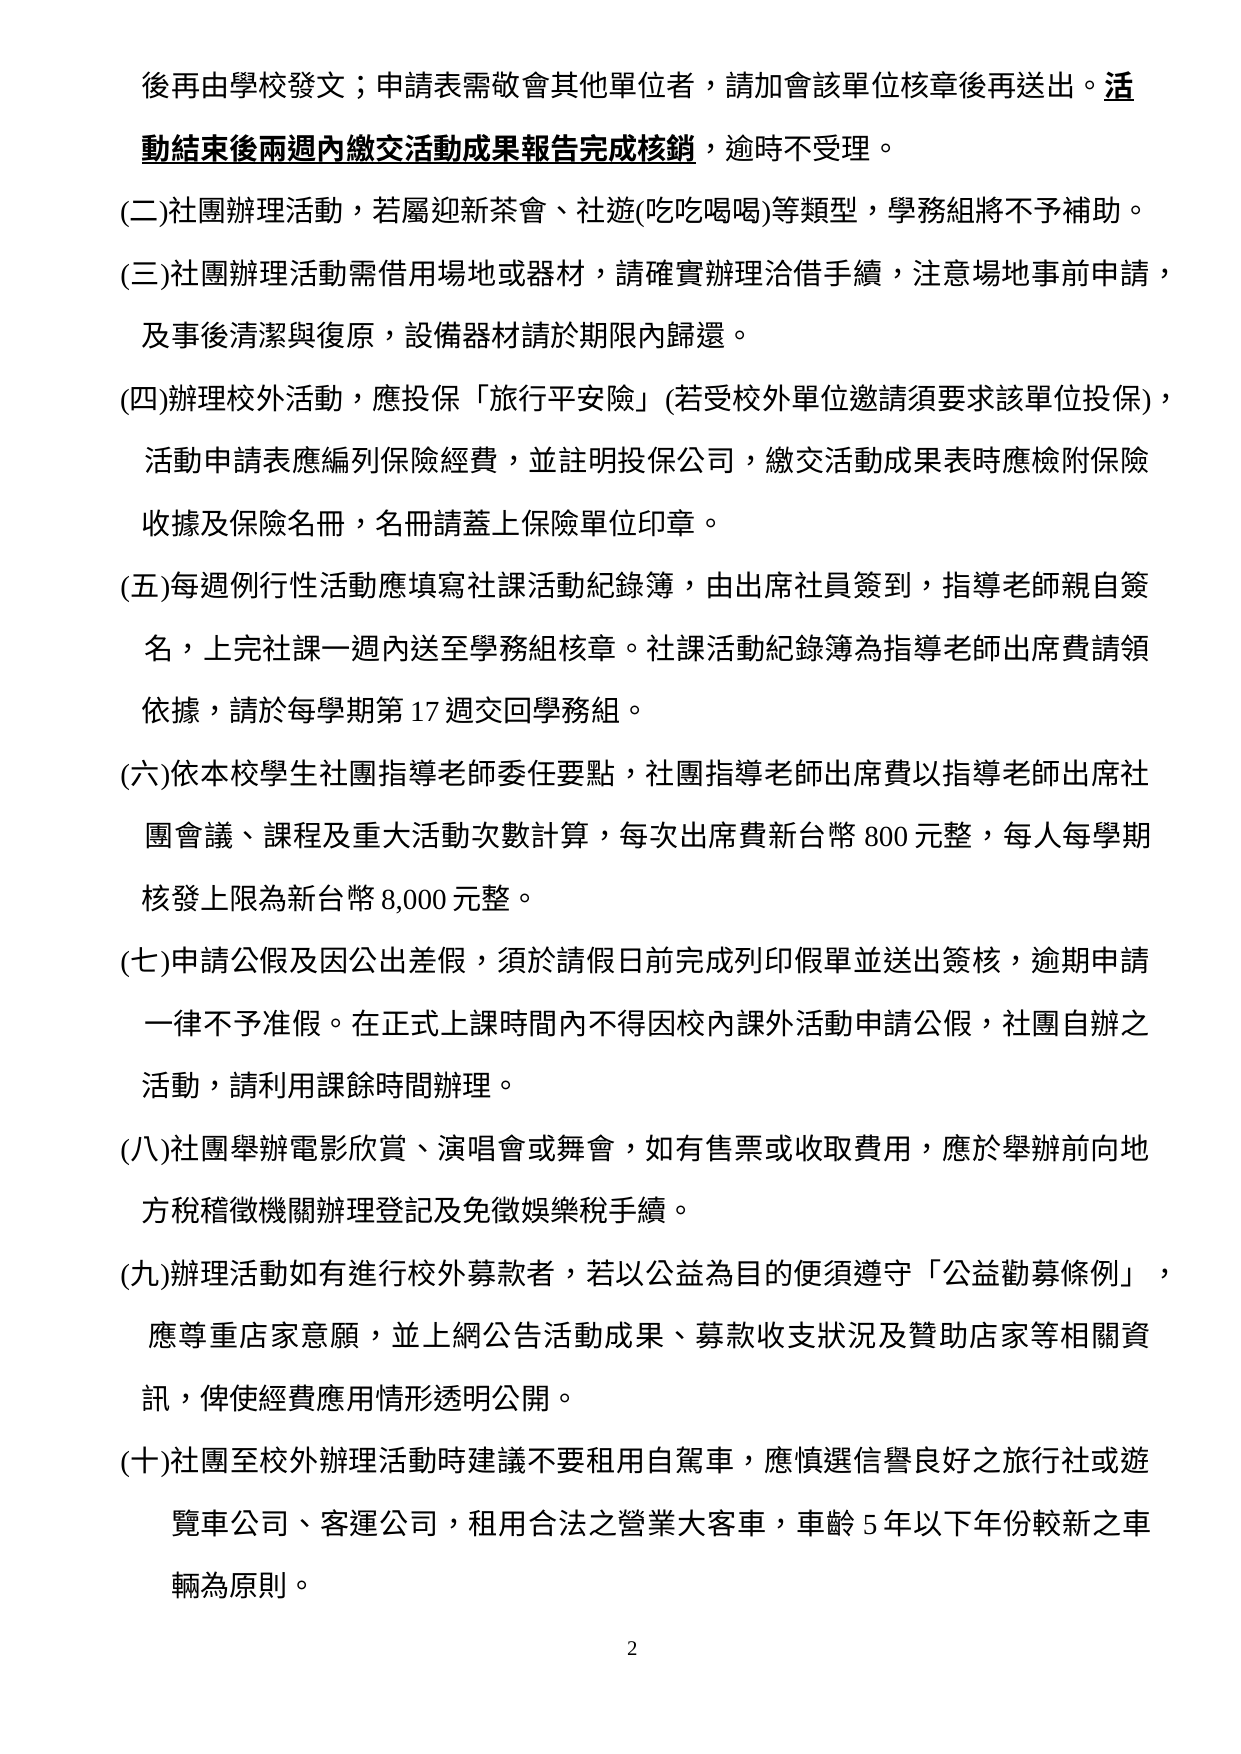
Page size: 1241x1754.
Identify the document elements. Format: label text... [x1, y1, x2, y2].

text (四)辦理校外活動，應投保「旅行平安險」(若受校外單位邀請須要求該單位投保)， 活動申請表應編列保險經費，並註明投保公司，繳交活動成果表時應檢附保險 收據及保險名冊，名冊請蓋上保險單位印章。 [112, 355, 1152, 542]
text (六)依本校學生社團指導老師委任要點，社團指導老師出席費以指導老師出席社 團會議、課程及重大活動次數計算，每次出席費新台幣800元整，每人每學期 核發上限為新台幣8,000元整。 [112, 730, 1152, 917]
text (三)社團辦理活動需借用場地或器材，請確實辦理洽借手續，注意場地事前申請， 及事後清潔與復原，設備器材請於期限內歸還。 [112, 230, 1152, 355]
text (七)申請公假及因公出差假，須於請假日前完成列印假單並送出簽核，逾期申請 一律不予准假。在正式上課時間內不得因校內課外活動申請公假，社團自辦之 活動，請利用課餘時間辦理。 [112, 917, 1152, 1105]
text (十)社團至校外辦理活動時建議不要租用自駕車，應慎選信譽良好之旅行社或遊 覽車公司、客運公司，租用合法之營業大客車，車齡5年以下年份較新之車輛為原則。 [112, 1417, 1152, 1605]
text (二)社團辦理活動，若屬迎新茶會、社遊(吃吃喝喝)等類型，學務組將不予補助。 [112, 167, 1152, 230]
text 動結束後兩週內繳交活動成果報告完成核銷，逾時不受理。 [112, 105, 1152, 167]
text (九)辦理活動如有進行校外募款者，若以公益為目的便須遵守「公益勸募條例」， 應尊重店家意願，並上網公告活動成果、募款收支狀況及贊助店家等相關資 訊，俾使經費應用情形透明公開。 [112, 1230, 1152, 1417]
text (五)每週例行性活動應填寫社課活動紀錄簿，由出席社員簽到，指導老師親自簽 名，上完社課一週內送至學務組核章。社課活動紀錄簿為指導老師出席費請領 依據，請於每學期第17週交回學務組。 [112, 542, 1152, 730]
text (八)社團舉辦電影欣賞、演唱會或舞會，如有售票或收取費用，應於舉辦前向地 方稅稽徵機關辦理登記及免徵娛樂稅手續。 [112, 1105, 1152, 1230]
text 後再由學校發文；申請表需敬會其他單位者，請加會該單位核章後再送出。活 [112, 42, 1152, 105]
